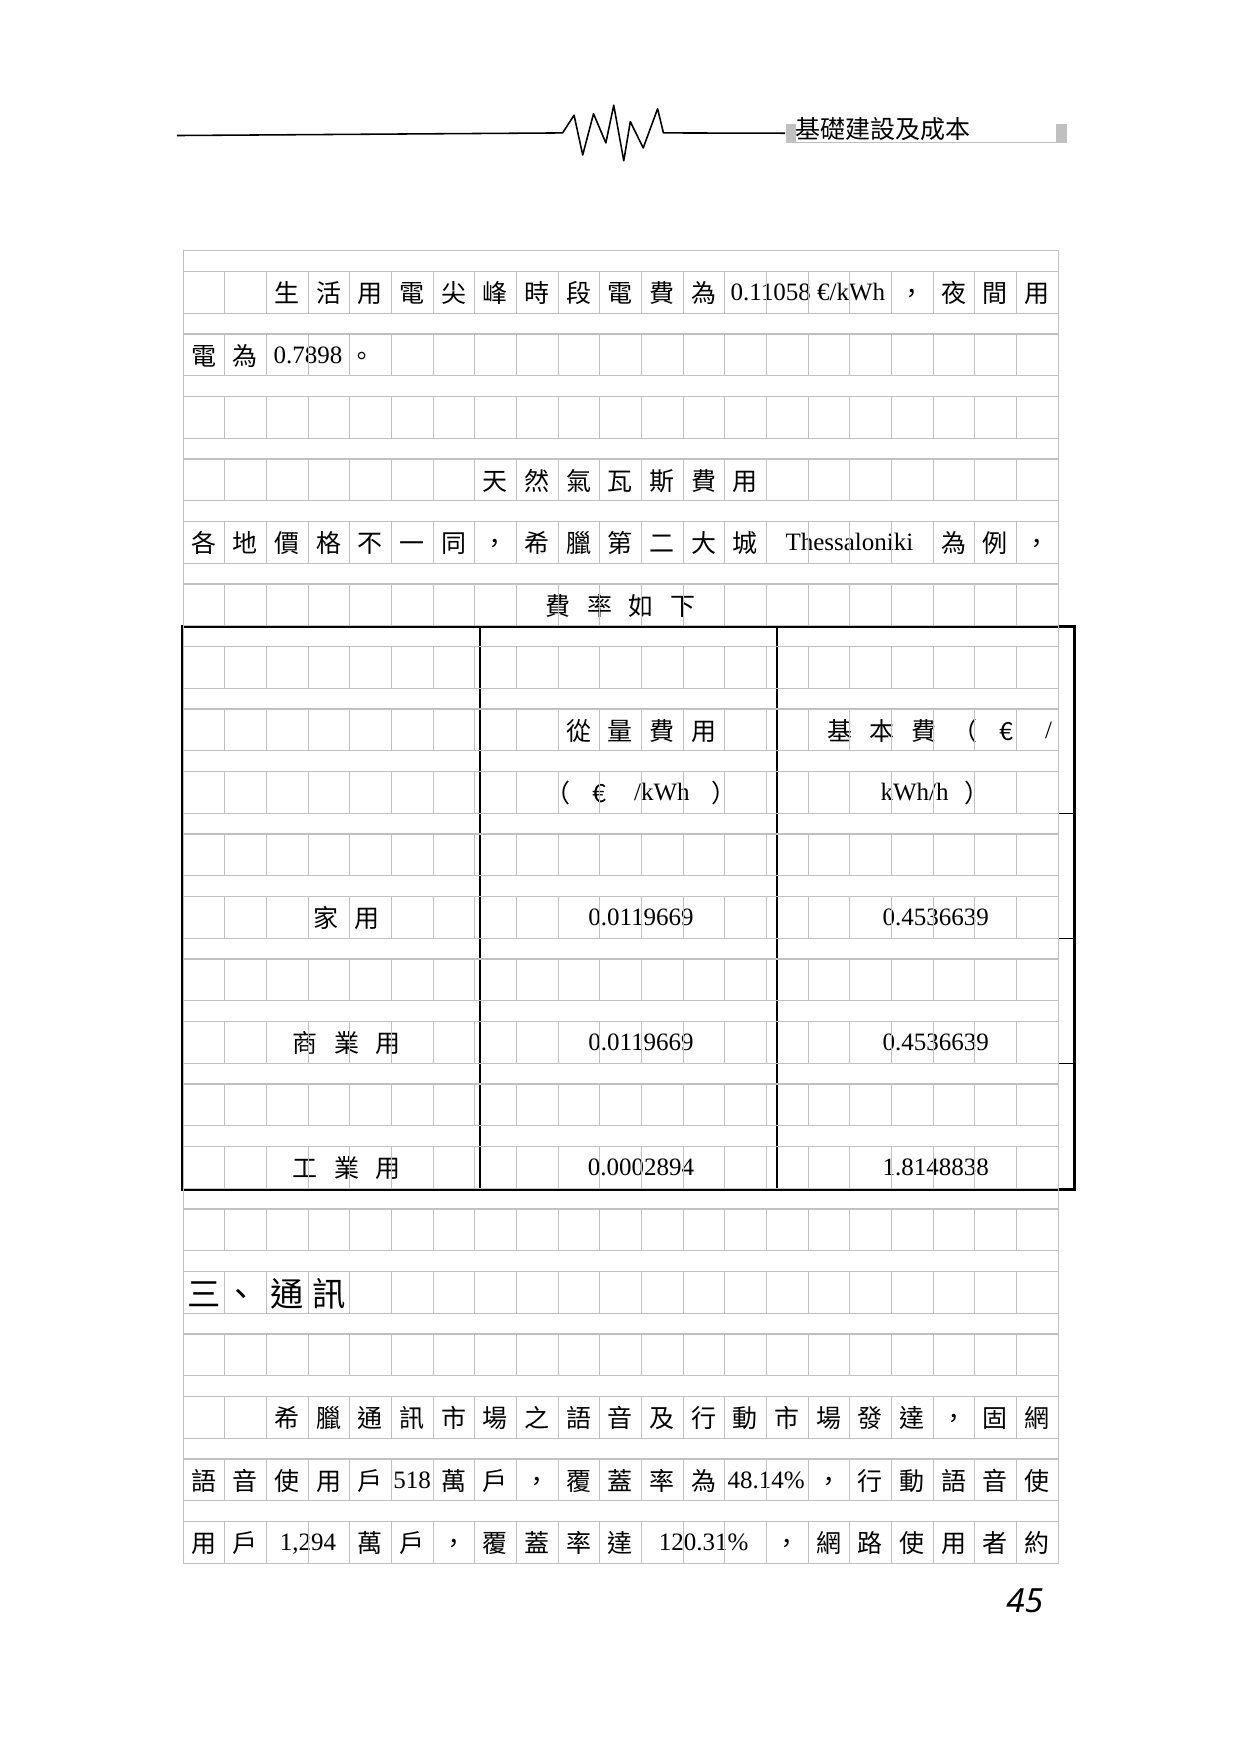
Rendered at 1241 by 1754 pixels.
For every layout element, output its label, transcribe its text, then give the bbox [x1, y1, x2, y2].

table_cell 商業用 [350, 960, 391, 1000]
table_cell 0.4536639 [1017, 960, 1058, 1000]
table_cell 1.8148838 [934, 1147, 974, 1188]
table_header [184, 772, 224, 813]
text [184, 439, 1058, 458]
table_header 基本費（€/kWh/h） [850, 710, 891, 750]
table_cell 0.0002894 [684, 1147, 724, 1188]
text [850, 460, 891, 500]
table_cell 工業用 [475, 1085, 479, 1125]
text 三、通訊 [850, 1272, 891, 1313]
text 各地價格不一同，希臘第二大城Thessaloniki為例，費率如下 [934, 585, 974, 625]
table_cell 工業用 [309, 1147, 349, 1188]
text 各地價格不一同，希臘第二大城Thessaloniki為例，費率如下 [559, 585, 599, 625]
table_cell 工業用 [267, 1147, 308, 1188]
text 各地價格不一同，希臘第二大城Thessaloniki為例，費率如下 [225, 585, 266, 625]
text 各地價格不一同，希臘第二大城Thessaloniki為例，費率如下 [725, 522, 766, 563]
text 各地價格不一同，希臘第二大城Thessaloniki為例，費率如下 [1017, 585, 1058, 625]
table_cell 0.0119669 [642, 1022, 683, 1063]
table_header 從量費用（€/kWh） [725, 710, 766, 750]
table_cell 工業用 [434, 1085, 474, 1125]
table_cell 0.0119669 [684, 897, 724, 938]
table_cell 0.0119669 [559, 960, 599, 1000]
table_header 從量費用（€/kWh） [517, 710, 558, 750]
table_cell 0.0119669 [517, 835, 558, 875]
table_header 基本費（€/kWh/h） [975, 647, 1016, 688]
table_cell 商業用 [475, 960, 479, 1000]
text [392, 460, 433, 500]
text 生活用電尖峰時段電費為0.11058 €/kWh，夜間用電為0.7898。 [184, 272, 224, 313]
table_cell 商業用 [225, 960, 266, 1000]
text 生活用電尖峰時段電費為0.11058 €/kWh，夜間用電為0.7898。 [975, 272, 1016, 313]
table_header [434, 647, 474, 688]
table_cell 商業用 [184, 1022, 224, 1063]
table_header 從量費用（€/kWh） [559, 647, 599, 688]
table_cell 商業用 [309, 1022, 349, 1063]
table_header 從量費用（€/kWh） [600, 647, 641, 688]
table_cell 0.4536639 [850, 835, 891, 875]
text 生活用電尖峰時段電費為0.11058 €/kWh，夜間用電為0.7898。 [850, 335, 891, 375]
table_cell 0.4536639 [778, 939, 1058, 958]
table_cell 商業用 [434, 1022, 474, 1063]
table_header 從量費用（€/kWh） [684, 647, 724, 688]
text [184, 460, 224, 500]
table_cell 0.0119669 [559, 835, 599, 875]
table_cell 0.0002894 [767, 1085, 776, 1125]
table_cell 0.0119669 [517, 897, 558, 938]
table_cell 0.0002894 [481, 1064, 776, 1083]
table_cell 0.4536639 [850, 897, 891, 938]
text 各地價格不一同，希臘第二大城Thessaloniki為例，費率如下 [767, 585, 808, 625]
text 三、通訊 [309, 1272, 349, 1313]
table_cell [434, 835, 474, 875]
table_header 從量費用（€/kWh） [559, 772, 599, 813]
table_cell 0.0119669 [600, 835, 641, 875]
table_cell 商業用 [267, 960, 308, 1000]
table_header [225, 772, 266, 813]
table_header [309, 772, 349, 813]
table_cell 0.0119669 [481, 1001, 776, 1021]
text 各地價格不一同，希臘第二大城Thessaloniki為例，費率如下 [392, 522, 433, 563]
text 各地價格不一同，希臘第二大城Thessaloniki為例，費率如下 [600, 585, 641, 625]
table_cell 商業用 [184, 1001, 479, 1021]
table_cell 0.0119669 [559, 897, 599, 938]
text 各地價格不一同，希臘第二大城Thessaloniki為例，費率如下 [434, 522, 474, 563]
table_header [392, 772, 433, 813]
text 各地價格不一同，希臘第二大城Thessaloniki為例，費率如下 [642, 522, 683, 563]
text 各地價格不一同，希臘第二大城Thessaloniki為例，費率如下 [434, 585, 474, 625]
text 各地價格不一同，希臘第二大城Thessaloniki為例，費率如下 [309, 585, 349, 625]
table_cell [267, 835, 308, 875]
text [267, 460, 308, 500]
table_cell 0.0119669 [767, 1022, 776, 1063]
table_cell 1.8148838 [934, 1085, 974, 1125]
table_header 基本費（€/kWh/h） [892, 772, 933, 813]
table_cell 工業用 [225, 1147, 266, 1188]
table_cell 工業用 [350, 1085, 391, 1125]
text 生活用電尖峰時段電費為0.11058 €/kWh，夜間用電為0.7898。 [809, 335, 849, 375]
table_cell 0.0119669 [559, 1022, 599, 1063]
table_cell 0.0119669 [642, 960, 683, 1000]
text 生活用電尖峰時段電費為0.11058 €/kWh，夜間用電為0.7898。 [892, 335, 933, 375]
table_header 從量費用（€/kWh） [767, 710, 776, 750]
text 生活用電尖峰時段電費為0.11058 €/kWh，夜間用電為0.7898。 [892, 272, 933, 313]
table_cell [309, 835, 349, 875]
table_cell 0.0002894 [517, 1147, 558, 1188]
table_header [350, 710, 391, 750]
text [975, 460, 1016, 500]
text 各地價格不一同，希臘第二大城Thessaloniki為例，費率如下 [475, 522, 516, 563]
text 各地價格不一同，希臘第二大城Thessaloniki為例，費率如下 [225, 522, 266, 563]
table_cell 0.0119669 [767, 897, 776, 938]
table_cell 0.0119669 [684, 1022, 724, 1063]
table_cell 0.0119669 [725, 897, 766, 938]
text 三、通訊 [975, 1272, 1016, 1313]
text 生活用電尖峰時段電費為0.11058 €/kWh，夜間用電為0.7898。 [350, 335, 391, 375]
table_cell 0.4536639 [934, 960, 974, 1000]
table_header 基本費（€/kWh/h） [934, 710, 974, 750]
text 費 [684, 460, 724, 500]
text 生活用電尖峰時段電費為0.11058 €/kWh，夜間用電為0.7898。 [517, 335, 558, 375]
table_cell 0.4536639 [809, 960, 849, 1000]
text 各地價格不一同，希臘第二大城Thessaloniki為例，費率如下 [684, 522, 724, 563]
text 各地價格不一同，希臘第二大城Thessaloniki為例，費率如下 [184, 522, 224, 563]
table_cell [184, 876, 479, 896]
table_cell 0.0119669 [481, 1022, 516, 1063]
table_header 從量費用（€/kWh） [642, 772, 683, 813]
table_cell [392, 897, 433, 938]
table_cell 0.0002894 [725, 1085, 766, 1125]
table_header [350, 647, 391, 688]
table_header 基本費（€/kWh/h） [850, 647, 891, 688]
table_header [434, 710, 474, 750]
table_cell 1.8148838 [778, 1147, 808, 1188]
table_cell 0.0119669 [517, 960, 558, 1000]
table_cell 0.0119669 [725, 1022, 766, 1063]
table_header [267, 647, 308, 688]
table_header 從量費用（€/kWh） [725, 647, 766, 688]
table_header 從量費用（€/kWh） [684, 710, 724, 750]
table_header 基本費（€/kWh/h） [809, 647, 849, 688]
text 生活用電尖峰時段電費為0.11058 €/kWh，夜間用電為0.7898。 [559, 335, 599, 375]
table_cell 0.0119669 [684, 960, 724, 1000]
table_cell 0.4536639 [809, 897, 849, 938]
text 三、通訊 [184, 1251, 1058, 1271]
text 各地價格不一同，希臘第二大城Thessaloniki為例，費率如下 [809, 522, 849, 563]
table_cell 工業用 [434, 1147, 474, 1188]
table_cell 工業用 [184, 1147, 224, 1188]
table_cell 1.8148838 [892, 1085, 933, 1125]
text 各地價格不一同，希臘第二大城Thessaloniki為例，費率如下 [600, 522, 641, 563]
table_cell [434, 897, 474, 938]
table_header 從量費用（€/kWh） [767, 647, 776, 688]
text 生活用電尖峰時段電費為0.11058 €/kWh，夜間用電為0.7898。 [475, 335, 516, 375]
text 生活用電尖峰時段電費為0.11058 €/kWh，夜間用電為0.7898。 [934, 335, 974, 375]
table_cell 0.4536639 [1059, 814, 1073, 938]
table_cell 商業用 [184, 960, 224, 1000]
text 生活用電尖峰時段電費為0.11058 €/kWh，夜間用電為0.7898。 [642, 272, 683, 313]
table_cell 0.0002894 [559, 1147, 599, 1188]
text 各地價格不一同，希臘第二大城Thessaloniki為例，費率如下 [642, 585, 683, 625]
text [434, 460, 474, 500]
text 用 [725, 460, 766, 500]
text 各地價格不一同，希臘第二大城Thessaloniki為例，費率如下 [1017, 522, 1058, 563]
table_cell 工業用 [225, 1085, 266, 1125]
table_cell 1.8148838 [975, 1085, 1016, 1125]
text 各地價格不一同，希臘第二大城Thessaloniki為例，費率如下 [517, 522, 558, 563]
table_header 從量費用（€/kWh） [684, 772, 724, 813]
text 三、通訊 [642, 1272, 683, 1313]
table_header [225, 710, 266, 750]
table_header [267, 710, 308, 750]
table_cell 0.0119669 [600, 897, 641, 938]
table_cell 0.0119669 [725, 960, 766, 1000]
text 生活用電尖峰時段電費為0.11058 €/kWh，夜間用電為0.7898。 [767, 335, 808, 375]
table_header 基本費（€/kWh/h） [850, 772, 891, 813]
table_cell 0.4536639 [892, 1022, 933, 1063]
table_cell 0.4536639 [1059, 939, 1073, 1063]
table_cell 0.4536639 [1017, 1022, 1058, 1063]
table_header 基本費（€/kWh/h） [809, 772, 849, 813]
table_cell 0.4536639 [778, 1001, 1058, 1021]
text 斯 [642, 460, 683, 500]
text 生活用電尖峰時段電費為0.11058 €/kWh，夜間用電為0.7898。 [809, 272, 849, 313]
table_cell 0.4536639 [934, 897, 974, 938]
table_header 基本費（€/kWh/h） [778, 647, 808, 688]
table_header [475, 710, 479, 750]
table_cell 工業用 [267, 1085, 308, 1125]
table_cell 1.8148838 [892, 1147, 933, 1188]
text 生活用電尖峰時段電費為0.11058 €/kWh，夜間用電為0.7898。 [725, 272, 766, 313]
text 三、通訊 [225, 1272, 266, 1313]
table_cell 0.4536639 [975, 835, 1016, 875]
table_header 從量費用（€/kWh） [642, 710, 683, 750]
table_cell 工業用 [350, 1147, 391, 1188]
table_cell 0.4536639 [809, 1022, 849, 1063]
table_cell 0.4536639 [778, 897, 808, 938]
text 三、通訊 [809, 1272, 849, 1313]
table_cell 0.0119669 [600, 1022, 641, 1063]
table_cell 0.0002894 [517, 1085, 558, 1125]
text 瓦 [600, 460, 641, 500]
text 三、通訊 [934, 1272, 974, 1313]
text 生活用電尖峰時段電費為0.11058 €/kWh，夜間用電為0.7898。 [309, 272, 349, 313]
text 氣 [559, 460, 599, 500]
text 生活用電尖峰時段電費為0.11058 €/kWh，夜間用電為0.7898。 [725, 335, 766, 375]
table_cell [225, 835, 266, 875]
table_cell 0.0119669 [767, 960, 776, 1000]
table_cell 1.8148838 [1017, 1085, 1058, 1125]
text 三、通訊 [392, 1272, 433, 1313]
table_cell 0.0002894 [600, 1147, 641, 1188]
text 生活用電尖峰時段電費為0.11058 €/kWh，夜間用電為0.7898。 [225, 335, 266, 375]
table_header 從量費用（€/kWh） [725, 772, 766, 813]
table_cell 0.0119669 [481, 814, 776, 833]
table_header 從量費用（€/kWh） [559, 710, 599, 750]
text 生活用電尖峰時段電費為0.11058 €/kWh，夜間用電為0.7898。 [434, 272, 474, 313]
text [350, 460, 391, 500]
text 三、通訊 [517, 1272, 558, 1313]
table_cell 0.4536639 [1017, 897, 1058, 938]
table_cell 0.4536639 [778, 1022, 808, 1063]
text 三、通訊 [434, 1272, 474, 1313]
table_cell 0.4536639 [778, 960, 808, 1000]
table_header 基本費（€/kWh/h） [1017, 772, 1058, 813]
table_header [350, 772, 391, 813]
text 然 [517, 460, 558, 500]
text [767, 460, 808, 500]
table_cell 工業用 [392, 1085, 433, 1125]
table_cell 0.0002894 [481, 1147, 516, 1188]
text 各地價格不一同，希臘第二大城Thessaloniki為例，費率如下 [392, 585, 433, 625]
text 各地價格不一同，希臘第二大城Thessaloniki為例，費率如下 [975, 522, 1016, 563]
text 各地價格不一同，希臘第二大城Thessaloniki為例，費率如下 [767, 522, 808, 563]
text [809, 460, 849, 500]
table_header [392, 710, 433, 750]
text 各地價格不一同，希臘第二大城Thessaloniki為例，費率如下 [184, 585, 224, 625]
table_cell 0.4536639 [778, 876, 1058, 896]
text 希臘通訊市場之語音及行動市場發達，固網語音使用戶518萬戶，覆蓋率為48.14%，行動語音使用戶1,294萬戶，覆蓋率達120.31%，網路使用者約752萬戶，覆蓋率69.89%，寬頻使用戶為378萬戶，覆蓋率35.14%，網路傳輸經常不穩定，現正在發展光纖業務。 [184, 1376, 1058, 1396]
table_header 基本費（€/kWh/h） [809, 710, 849, 750]
text 三、通訊 [1017, 1272, 1058, 1313]
text 生活用電尖峰時段電費為0.11058 €/kWh，夜間用電為0.7898。 [184, 335, 224, 375]
text 各地價格不一同，希臘第二大城Thessaloniki為例，費率如下 [267, 522, 308, 563]
table_header 基本費（€/kWh/h） [778, 751, 1058, 771]
table_cell 1.8148838 [850, 1147, 891, 1188]
text 各地價格不一同，希臘第二大城Thessaloniki為例，費率如下 [184, 564, 1058, 583]
text 生活用電尖峰時段電費為0.11058 €/kWh，夜間用電為0.7898。 [517, 272, 558, 313]
table_cell 0.0119669 [725, 835, 766, 875]
table_cell 工業用 [309, 1085, 349, 1125]
table_cell 0.4536639 [850, 1022, 891, 1063]
table_cell 工業用 [475, 1147, 479, 1188]
table_header 基本費（€/kWh/h） [778, 628, 1058, 646]
table_header 基本費（€/kWh/h） [1059, 628, 1073, 813]
table_header 基本費（€/kWh/h） [1017, 647, 1058, 688]
text 生活用電尖峰時段電費為0.11058 €/kWh，夜間用電為0.7898。 [850, 272, 891, 313]
text 天 [475, 460, 516, 500]
table_header [184, 628, 479, 646]
table_header 從量費用（€/kWh） [767, 772, 776, 813]
table_cell 1.8148838 [778, 1064, 1058, 1083]
text 生活用電尖峰時段電費為0.11058 €/kWh，夜間用電為0.7898。 [767, 272, 808, 313]
text 生活用電尖峰時段電費為0.11058 €/kWh，夜間用電為0.7898。 [1017, 272, 1058, 313]
table_cell 商業用 [434, 960, 474, 1000]
table_header 基本費（€/kWh/h） [1017, 710, 1058, 750]
text 各地價格不一同，希臘第二大城Thessaloniki為例，費率如下 [475, 585, 516, 625]
table_cell 0.0002894 [725, 1147, 766, 1188]
table_cell 0.0119669 [767, 835, 776, 875]
table_header 從量費用（€/kWh） [481, 751, 776, 771]
table_header 從量費用（€/kWh） [481, 710, 516, 750]
table_cell 0.0119669 [481, 939, 776, 958]
text 生活用電尖峰時段電費為0.11058 €/kWh，夜間用電為0.7898。 [184, 251, 1058, 271]
table_header [184, 647, 224, 688]
table_cell 0.0002894 [684, 1085, 724, 1125]
text 各地價格不一同，希臘第二大城Thessaloniki為例，費率如下 [309, 522, 349, 563]
text 各地價格不一同，希臘第二大城Thessaloniki為例，費率如下 [267, 585, 308, 625]
table_header 從量費用（€/kWh） [481, 628, 776, 646]
text 三、通訊 [725, 1272, 766, 1313]
table_cell 0.0119669 [481, 876, 776, 896]
text 生活用電尖峰時段電費為0.11058 €/kWh，夜間用電為0.7898。 [684, 335, 724, 375]
table_cell 0.0119669 [481, 960, 516, 1000]
text 各地價格不一同，希臘第二大城Thessaloniki為例，費率如下 [975, 585, 1016, 625]
table_cell 0.4536639 [892, 897, 933, 938]
table_cell 0.0002894 [642, 1085, 683, 1125]
table_cell [475, 897, 479, 938]
text 生活用電尖峰時段電費為0.11058 €/kWh，夜間用電為0.7898。 [184, 314, 1058, 333]
text 各地價格不一同，希臘第二大城Thessaloniki為例，費率如下 [517, 585, 558, 625]
table_cell 商業用 [309, 960, 349, 1000]
table_cell [392, 835, 433, 875]
table_header 基本費（€/kWh/h） [778, 710, 808, 750]
table_header [475, 647, 479, 688]
table_header 從量費用（€/kWh） [600, 710, 641, 750]
text 生活用電尖峰時段電費為0.11058 €/kWh，夜間用電為0.7898。 [267, 335, 308, 375]
table_cell 0.4536639 [975, 897, 1016, 938]
table_cell 商業用 [225, 1022, 266, 1063]
table_cell 0.4536639 [975, 1022, 1016, 1063]
table_cell 1.8148838 [778, 1085, 808, 1125]
table_cell 0.4536639 [1017, 835, 1058, 875]
text 各地價格不一同，希臘第二大城Thessaloniki為例，費率如下 [850, 585, 891, 625]
table_cell [184, 814, 479, 833]
text [1017, 460, 1058, 500]
text [225, 460, 266, 500]
table_cell 0.4536639 [975, 960, 1016, 1000]
text 各地價格不一同，希臘第二大城Thessaloniki為例，費率如下 [559, 522, 599, 563]
table_header 基本費（€/kWh/h） [934, 647, 974, 688]
table_cell 0.0002894 [481, 1126, 776, 1146]
text 生活用電尖峰時段電費為0.11058 €/kWh，夜間用電為0.7898。 [559, 272, 599, 313]
table_cell [184, 835, 224, 875]
table_header [267, 772, 308, 813]
table_cell 0.4536639 [778, 835, 808, 875]
text [892, 460, 933, 500]
table_cell 0.4536639 [778, 814, 1058, 833]
table_cell [475, 835, 479, 875]
text 生活用電尖峰時段電費為0.11058 €/kWh，夜間用電為0.7898。 [350, 272, 391, 313]
text 各地價格不一同，希臘第二大城Thessaloniki為例，費率如下 [850, 522, 891, 563]
table_cell 0.0002894 [767, 1147, 776, 1188]
table_cell [184, 897, 224, 938]
table_header [309, 710, 349, 750]
text 生活用電尖峰時段電費為0.11058 €/kWh，夜間用電為0.7898。 [475, 272, 516, 313]
table_cell 工業用 [184, 1064, 479, 1083]
text [309, 460, 349, 500]
table_header [434, 772, 474, 813]
text 三、通訊 [767, 1272, 808, 1313]
table_header 從量費用（€/kWh） [642, 647, 683, 688]
table_cell 0.0119669 [481, 835, 516, 875]
table_header [184, 710, 224, 750]
table_header 從量費用（€/kWh） [517, 772, 558, 813]
text 生活用電尖峰時段電費為0.11058 €/kWh，夜間用電為0.7898。 [975, 335, 1016, 375]
table_header [392, 647, 433, 688]
text 各地價格不一同，希臘第二大城Thessaloniki為例，費率如下 [725, 585, 766, 625]
text 三、通訊 [184, 1272, 224, 1313]
text 生活用電尖峰時段電費為0.11058 €/kWh，夜間用電為0.7898。 [1017, 335, 1058, 375]
table_cell 工業用 [184, 1085, 224, 1125]
table_header 基本費（€/kWh/h） [778, 689, 1058, 708]
table_cell 0.4536639 [850, 960, 891, 1000]
text 各地價格不一同，希臘第二大城Thessaloniki為例，費率如下 [350, 522, 391, 563]
table_cell [267, 897, 308, 938]
table_cell 商業用 [184, 939, 479, 958]
table_cell 1.8148838 [809, 1085, 849, 1125]
table_cell 商業用 [392, 1022, 433, 1063]
table_cell 工業用 [392, 1147, 433, 1188]
text 生活用電尖峰時段電費為0.11058 €/kWh，夜間用電為0.7898。 [684, 272, 724, 313]
text 生活用電尖峰時段電費為0.11058 €/kWh，夜間用電為0.7898。 [267, 272, 308, 313]
text 三、通訊 [684, 1272, 724, 1313]
text 三、通訊 [350, 1272, 391, 1313]
table_cell 1.8148838 [850, 1085, 891, 1125]
table_cell 0.0002894 [600, 1085, 641, 1125]
text 生活用電尖峰時段電費為0.11058 €/kWh，夜間用電為0.7898。 [392, 335, 433, 375]
table_cell 0.4536639 [809, 835, 849, 875]
table_cell [225, 897, 266, 938]
text 三、通訊 [475, 1272, 516, 1313]
table_cell 0.4536639 [892, 960, 933, 1000]
table_header 基本費（€/kWh/h） [934, 772, 974, 813]
table_header [225, 647, 266, 688]
text 三、通訊 [267, 1272, 308, 1313]
table_cell 0.4536639 [934, 835, 974, 875]
table_cell 0.4536639 [934, 1022, 974, 1063]
table_cell 1.8148838 [809, 1147, 849, 1188]
table_cell 1.8148838 [1017, 1147, 1058, 1188]
table_cell 0.0119669 [481, 897, 516, 938]
table_cell 商業用 [475, 1022, 479, 1063]
table_cell 用 [350, 897, 391, 938]
table_header 基本費（€/kWh/h） [975, 710, 1016, 750]
table_cell 家 [309, 897, 349, 938]
table_header [184, 751, 479, 771]
text 三、通訊 [559, 1272, 599, 1313]
table_header 從量費用（€/kWh） [600, 772, 641, 813]
table_header 基本費（€/kWh/h） [778, 772, 808, 813]
table_header [184, 689, 479, 708]
text 生活用電尖峰時段電費為0.11058 €/kWh，夜間用電為0.7898。 [600, 272, 641, 313]
text 各地價格不一同，希臘第二大城Thessaloniki為例，費率如下 [934, 522, 974, 563]
table_header 基本費（€/kWh/h） [892, 647, 933, 688]
text 生活用電尖峰時段電費為0.11058 €/kWh，夜間用電為0.7898。 [225, 272, 266, 313]
table_cell 0.0119669 [684, 835, 724, 875]
table_cell 商業用 [350, 1022, 391, 1063]
table_cell 0.0119669 [600, 960, 641, 1000]
text 各地價格不一同，希臘第二大城Thessaloniki為例，費率如下 [184, 501, 1058, 521]
text 生活用電尖峰時段電費為0.11058 €/kWh，夜間用電為0.7898。 [434, 335, 474, 375]
text 生活用電尖峰時段電費為0.11058 €/kWh，夜間用電為0.7898。 [600, 335, 641, 375]
text 各地價格不一同，希臘第二大城Thessaloniki為例，費率如下 [684, 585, 724, 625]
text [934, 460, 974, 500]
text 生活用電尖峰時段電費為0.11058 €/kWh，夜間用電為0.7898。 [309, 335, 349, 375]
text 生活用電尖峰時段電費為0.11058 €/kWh，夜間用電為0.7898。 [934, 272, 974, 313]
text 三、通訊 [600, 1272, 641, 1313]
text 希臘通訊市場之語音及行動市場發達，固網語音使用戶518萬戶，覆蓋率為48.14%，行動語音使用戶1,294萬戶，覆蓋率達120.31%，網路使用者約752萬戶，覆蓋率69.89%，寬頻使用戶為378萬戶，覆蓋率35.14%，網路傳輸經常不穩定，現正在發展光纖業務。 [184, 1439, 1058, 1458]
text 生活用電尖峰時段電費為0.11058 €/kWh，夜間用電為0.7898。 [392, 272, 433, 313]
table_cell 0.0119669 [642, 897, 683, 938]
table_cell 0.0002894 [559, 1085, 599, 1125]
table_header 從量費用（€/kWh） [517, 647, 558, 688]
text 各地價格不一同，希臘第二大城Thessaloniki為例，費率如下 [809, 585, 849, 625]
text 各地價格不一同，希臘第二大城Thessaloniki為例，費率如下 [892, 522, 933, 563]
table_cell 工業用 [184, 1126, 479, 1146]
table_header 從量費用（€/kWh） [481, 689, 776, 708]
text 各地價格不一同，希臘第二大城Thessaloniki為例，費率如下 [350, 585, 391, 625]
text 生活用電尖峰時段電費為0.11058 €/kWh，夜間用電為0.7898。 [642, 335, 683, 375]
text 各地價格不一同，希臘第二大城Thessaloniki為例，費率如下 [892, 585, 933, 625]
table_cell 1.8148838 [1059, 1064, 1073, 1188]
table_cell 商業用 [267, 1022, 308, 1063]
table_cell 0.0002894 [481, 1085, 516, 1125]
table_cell 1.8148838 [975, 1147, 1016, 1188]
table_header 從量費用（€/kWh） [481, 647, 516, 688]
table_cell 0.4536639 [892, 835, 933, 875]
table_cell 商業用 [392, 960, 433, 1000]
table_cell [350, 835, 391, 875]
table_header 從量費用（€/kWh） [481, 772, 516, 813]
table_cell 0.0002894 [642, 1147, 683, 1188]
table_cell 0.0119669 [642, 835, 683, 875]
table_cell 0.0119669 [517, 1022, 558, 1063]
text 希臘通訊市場之語音及行動市場發達，固網語音使用戶518萬戶，覆蓋率為48.14%，行動語音使用戶1,294萬戶，覆蓋率達120.31%，網路使用者約752萬戶，覆蓋率69.89%，寬頻使用戶為378萬戶，覆蓋率35.14%，網路傳輸經常不穩定，現正在發展光纖業務。 [184, 1501, 1058, 1521]
table_cell 1.8148838 [778, 1126, 1058, 1146]
text 三、通訊 [892, 1272, 933, 1313]
table_header 基本費（€/kWh/h） [975, 772, 1016, 813]
table_header [309, 647, 349, 688]
table_header [475, 772, 479, 813]
table_header 基本費（€/kWh/h） [892, 710, 933, 750]
